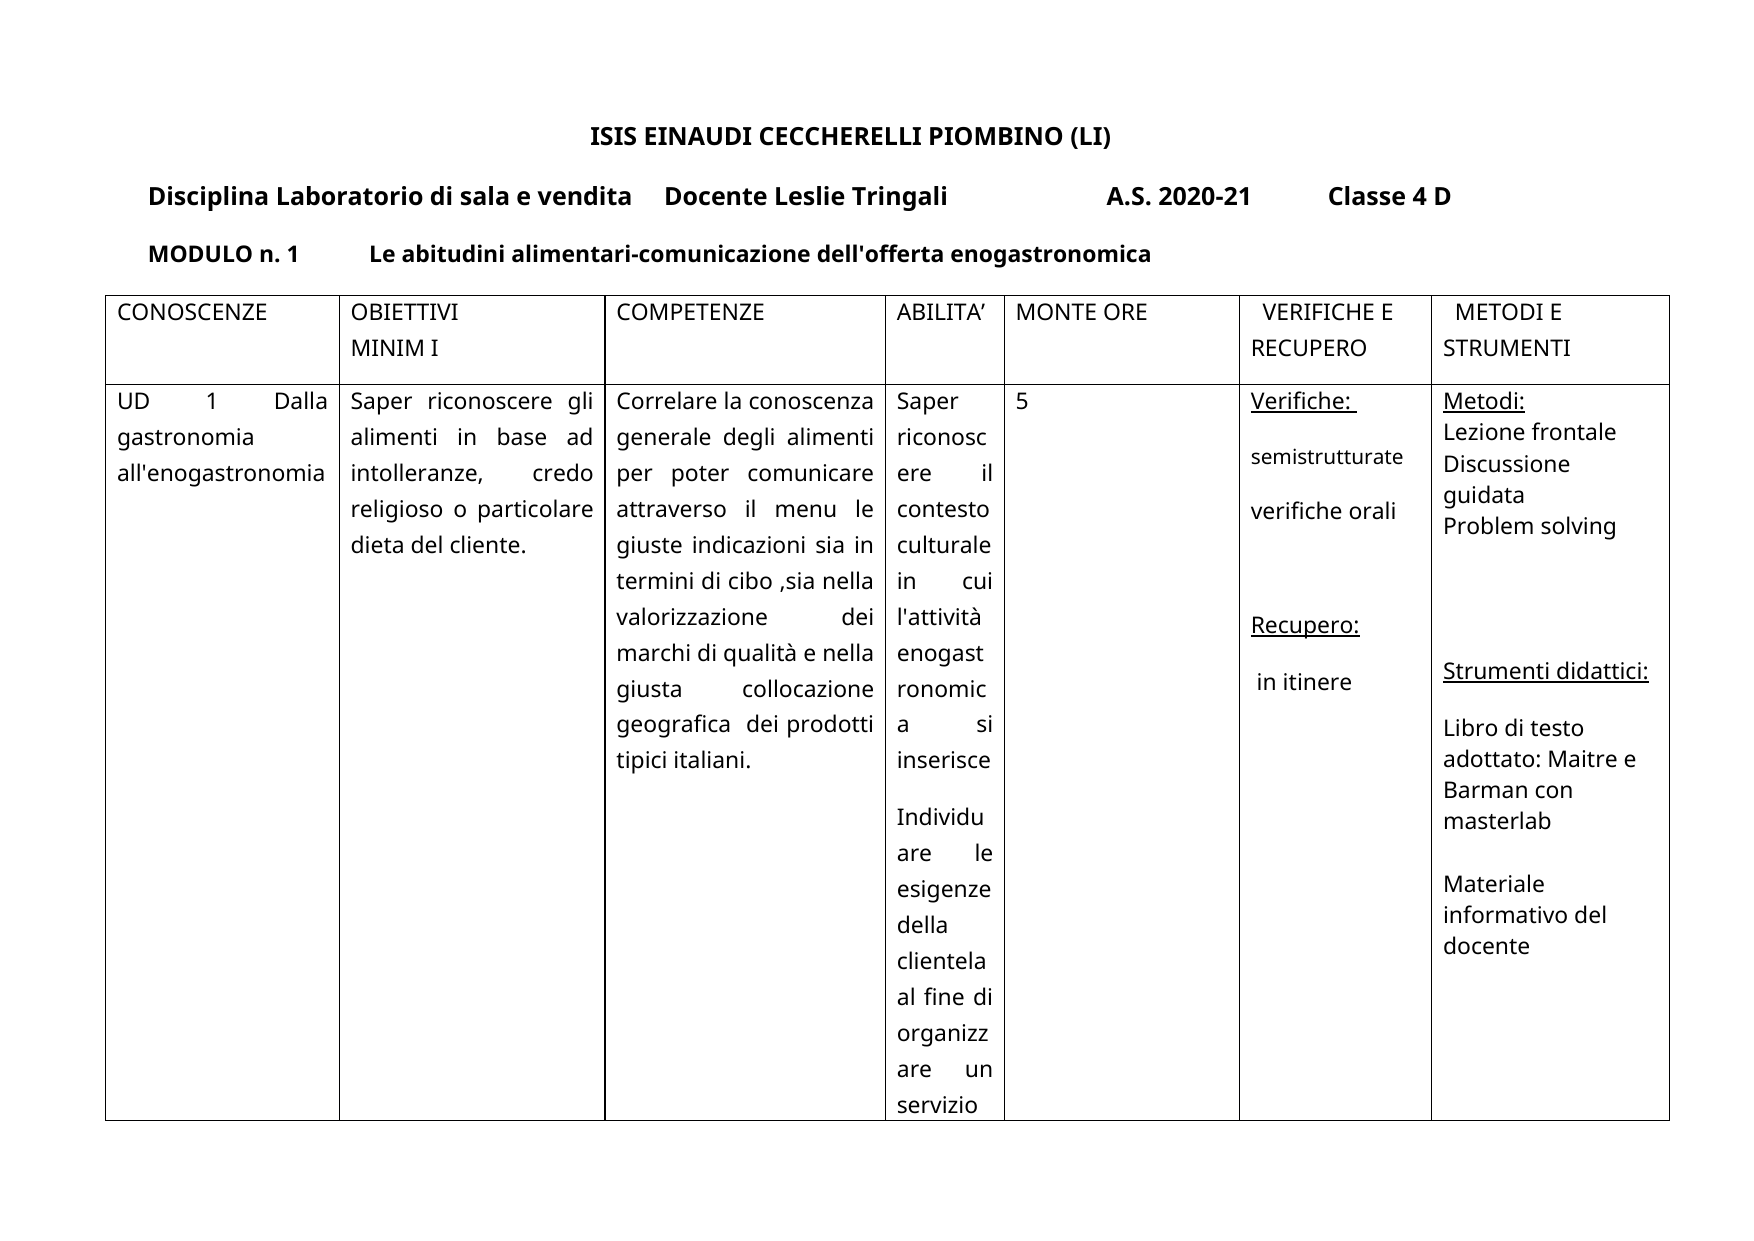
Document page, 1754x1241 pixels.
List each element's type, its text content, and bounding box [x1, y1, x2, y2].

table_cell 5 [1005, 385, 1239, 1120]
text MODULO n. 1 Le abitudini alimentari-comunicazione dell'offerta enogastronomica [148, 238, 1636, 269]
table_header VERIFICHE E RECUPERO [1240, 296, 1431, 384]
table_cell Saper riconoscere il contesto culturale in cui l'attività enogastronomica si inserisce Individuare le esigenze della clientela al fine di organizzare un servizio [886, 385, 1004, 1120]
table_cell Saper riconoscere gli alimenti in base ad intolleranze, credo religioso o particolare dieta del cliente. [340, 385, 604, 1120]
text Disciplina Laboratorio di sala e vendita Docente Leslie Tringali A.S. 2020-21 Classe 4 D [148, 178, 1636, 212]
table_header COMPETENZE [606, 296, 885, 384]
table_header MONTE ORE [1005, 296, 1239, 384]
table_header ABILITA’ [886, 296, 1004, 384]
table_cell Verifiche: semistrutturate verifiche orali Recupero: in itinere [1240, 385, 1431, 1120]
table_cell Correlare la conoscenza generale degli alimenti per poter comunicare attraverso il menu le giuste indicazioni sia in termini di cibo ,sia nella valorizzazione dei marchi di qualità e nella giusta collocazione geografica dei prodotti tipici italiani. [606, 385, 885, 1120]
table_cell Metodi: Lezione frontale Discussione guidata Problem solving Strumenti didattici: Libro di testo adottato: Maitre e Barman con masterlab Materiale informativo del docente [1432, 385, 1669, 1120]
text ISIS EINAUDI CECCHERELLI PIOMBINO (LI) [516, 118, 1636, 152]
table_header CONOSCENZE [106, 296, 339, 384]
table_header METODI E STRUMENTI [1432, 296, 1669, 384]
table_header OBIETTIVI MINIM I [340, 296, 604, 384]
table_cell UD 1 Dalla gastronomia all'enogastronomia [106, 385, 339, 1120]
